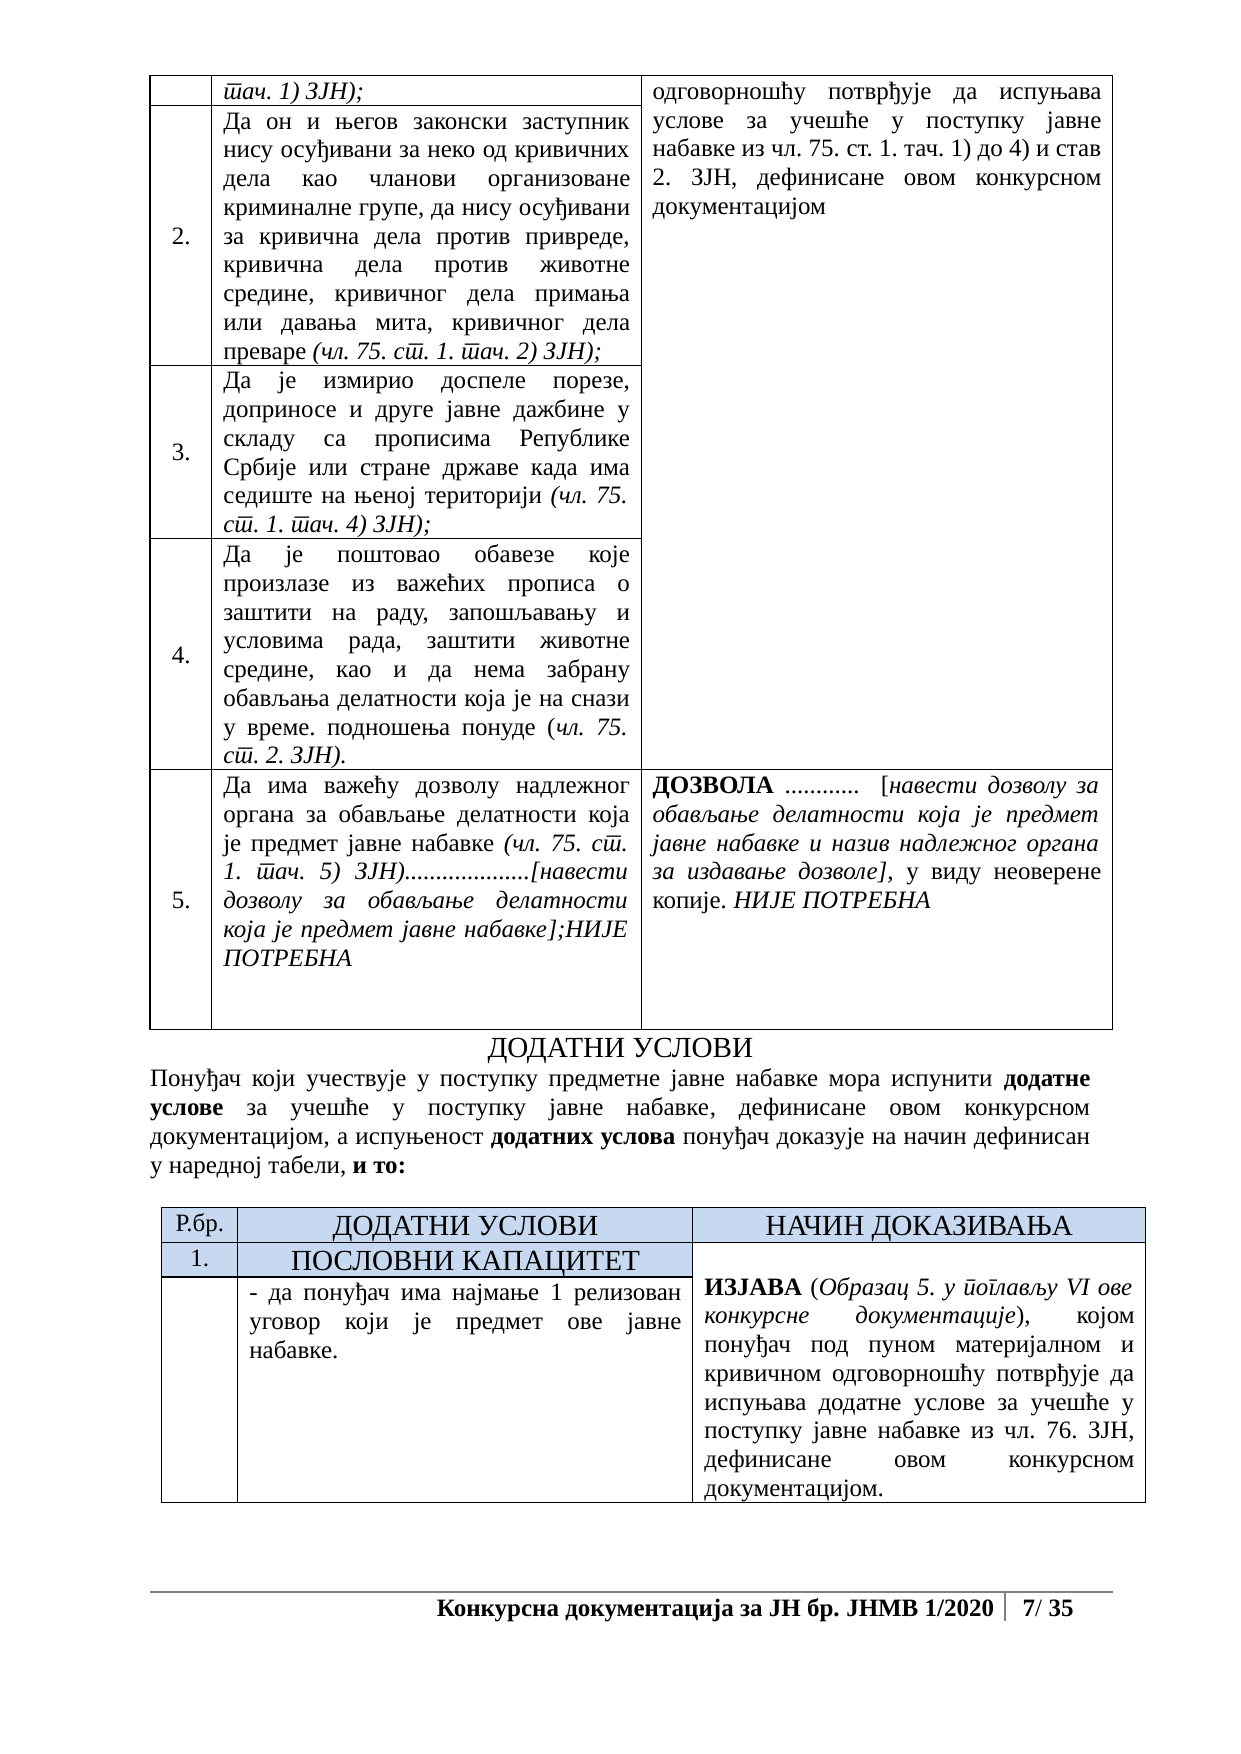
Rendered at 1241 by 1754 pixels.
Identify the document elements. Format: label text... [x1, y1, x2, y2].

table_cell 5. [151, 770, 211, 1029]
list Понуђач који учествује у поступку предметне јавне набавке мора испунити додатне услове за учешће у поступку јавне набавке, дефинисане овом конкурсном документацијом, а испуњеност додатних услова понуђач доказује на начин дефинисан у наредној табели, и то: [150, 1063, 1090, 1178]
table_cell тач. 1) ЗЈН); [212, 76, 641, 105]
table_header Р.бр. [162, 1208, 237, 1242]
table_cell ПОСЛОВНИ КАПАЦИТЕТ [238, 1243, 692, 1276]
table_cell [151, 76, 211, 105]
table_cell 4. [151, 539, 211, 769]
table_cell одговорношћу потврђује да испуњава услове за учешће у поступку јавне набавке из чл. 75. ст. 1. тач. 1) до 4) и став 2. ЗЈН, дефинисане овом конкурсном документацијом [642, 76, 1112, 769]
list ДОДАТНИ УСЛОВИ [150, 1030, 1090, 1063]
table_header ДОДАТНИ УСЛОВИ [238, 1208, 692, 1242]
table_cell Да он и његов законски заступник нису осуђивани за неко од кривичних дела као чланови организоване криминалне групе, да нису осуђивани за кривична дела против привреде, кривична дела против животне средине, кривичног дела примања или давања мита, кривичног дела преваре (чл. 75. ст. 1. тач. 2) ЗЈН); [212, 106, 641, 364]
table_cell [162, 1278, 237, 1502]
table_cell Да је измирио доспеле порезе, доприносе и друге јавне дажбине у складу са прописима Републике Србије или стране државе када има седиште на њеној територији (чл. 75. ст. 1. тач. 4) ЗЈН); [212, 366, 641, 538]
table_cell Да је поштовао обавезе које произлазе из важећих прописа о заштити на раду, запошљавању и условима рада, заштити животне средине, као и да нема забрану обављања делатности која је на снази у време. подношења понуде (чл. 75. ст. 2. ЗЈН). [212, 539, 641, 769]
table_cell ИЗЈАВА (Образац 5. у поглављу VI ове конкурсне документације), којом понуђач под пуном материјалном и кривичном одговорношћу потврђује да испуњава додатне услове за учешће у поступку јавне набавке из чл. 76. ЗЈН, дефинисане овом конкурсном документацијом. [693, 1243, 1145, 1502]
table_cell ДОЗВОЛА ............ [навести дозволу за обављање делатности која је предмет јавне набавке и назив надлежног органа за издавање дозволе], у виду неоверене копије. НИЈЕ ПОТРЕБНА [642, 770, 1112, 1029]
table_cell 2. [151, 106, 211, 364]
table_cell Да има важећу дозволу надлежног органа за обављање делатности која је предмет јавне набавке (чл. 75. ст. 1. тач. 5) ЗЈН)....................[навести дозволу за обављање делатности која је предмет јавне набaвке];НИЈЕ ПОТРЕБНА [212, 770, 641, 1029]
table_cell - да понуђач има најмање 1 релизован уговор који је предмет ове јавне набавке. [238, 1278, 692, 1502]
table_cell 3. [151, 366, 211, 538]
table_cell 1. [162, 1243, 237, 1276]
table_header НАЧИН ДОКАЗИВАЊА [693, 1208, 1145, 1242]
